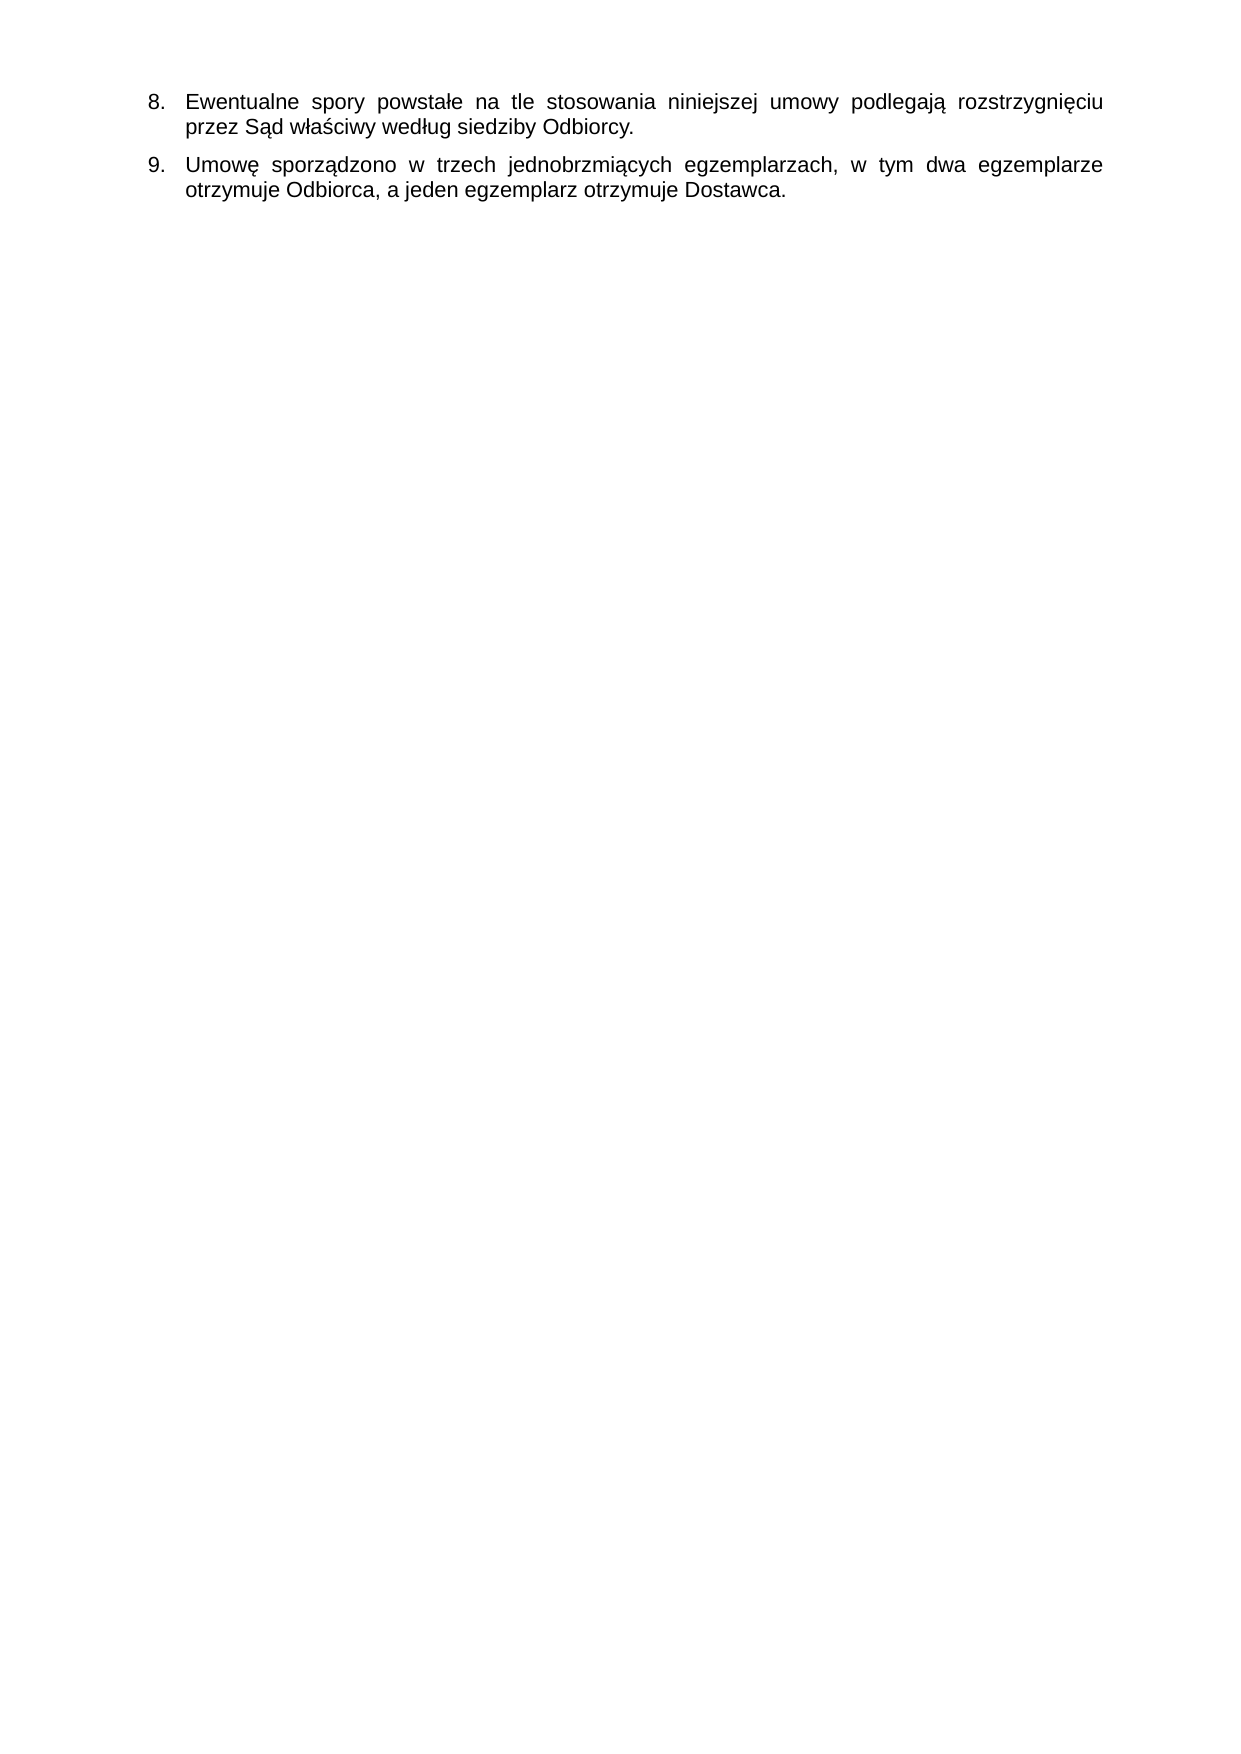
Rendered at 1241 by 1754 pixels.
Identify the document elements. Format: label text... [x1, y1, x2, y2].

list Umowę sporządzono w trzech jednobrzmiących egzemplarzach, w tym dwa egzemplarze otrzymuje Odbiorca, a jeden egzemplarz otrzymuje Dostawca. [148, 151, 1104, 202]
list Ewentualne spory powstałe na tle stosowania niniejszej umowy podlegają rozstrzygnięciu przez Sąd właściwy według siedziby Odbiorcy. [148, 88, 1104, 139]
